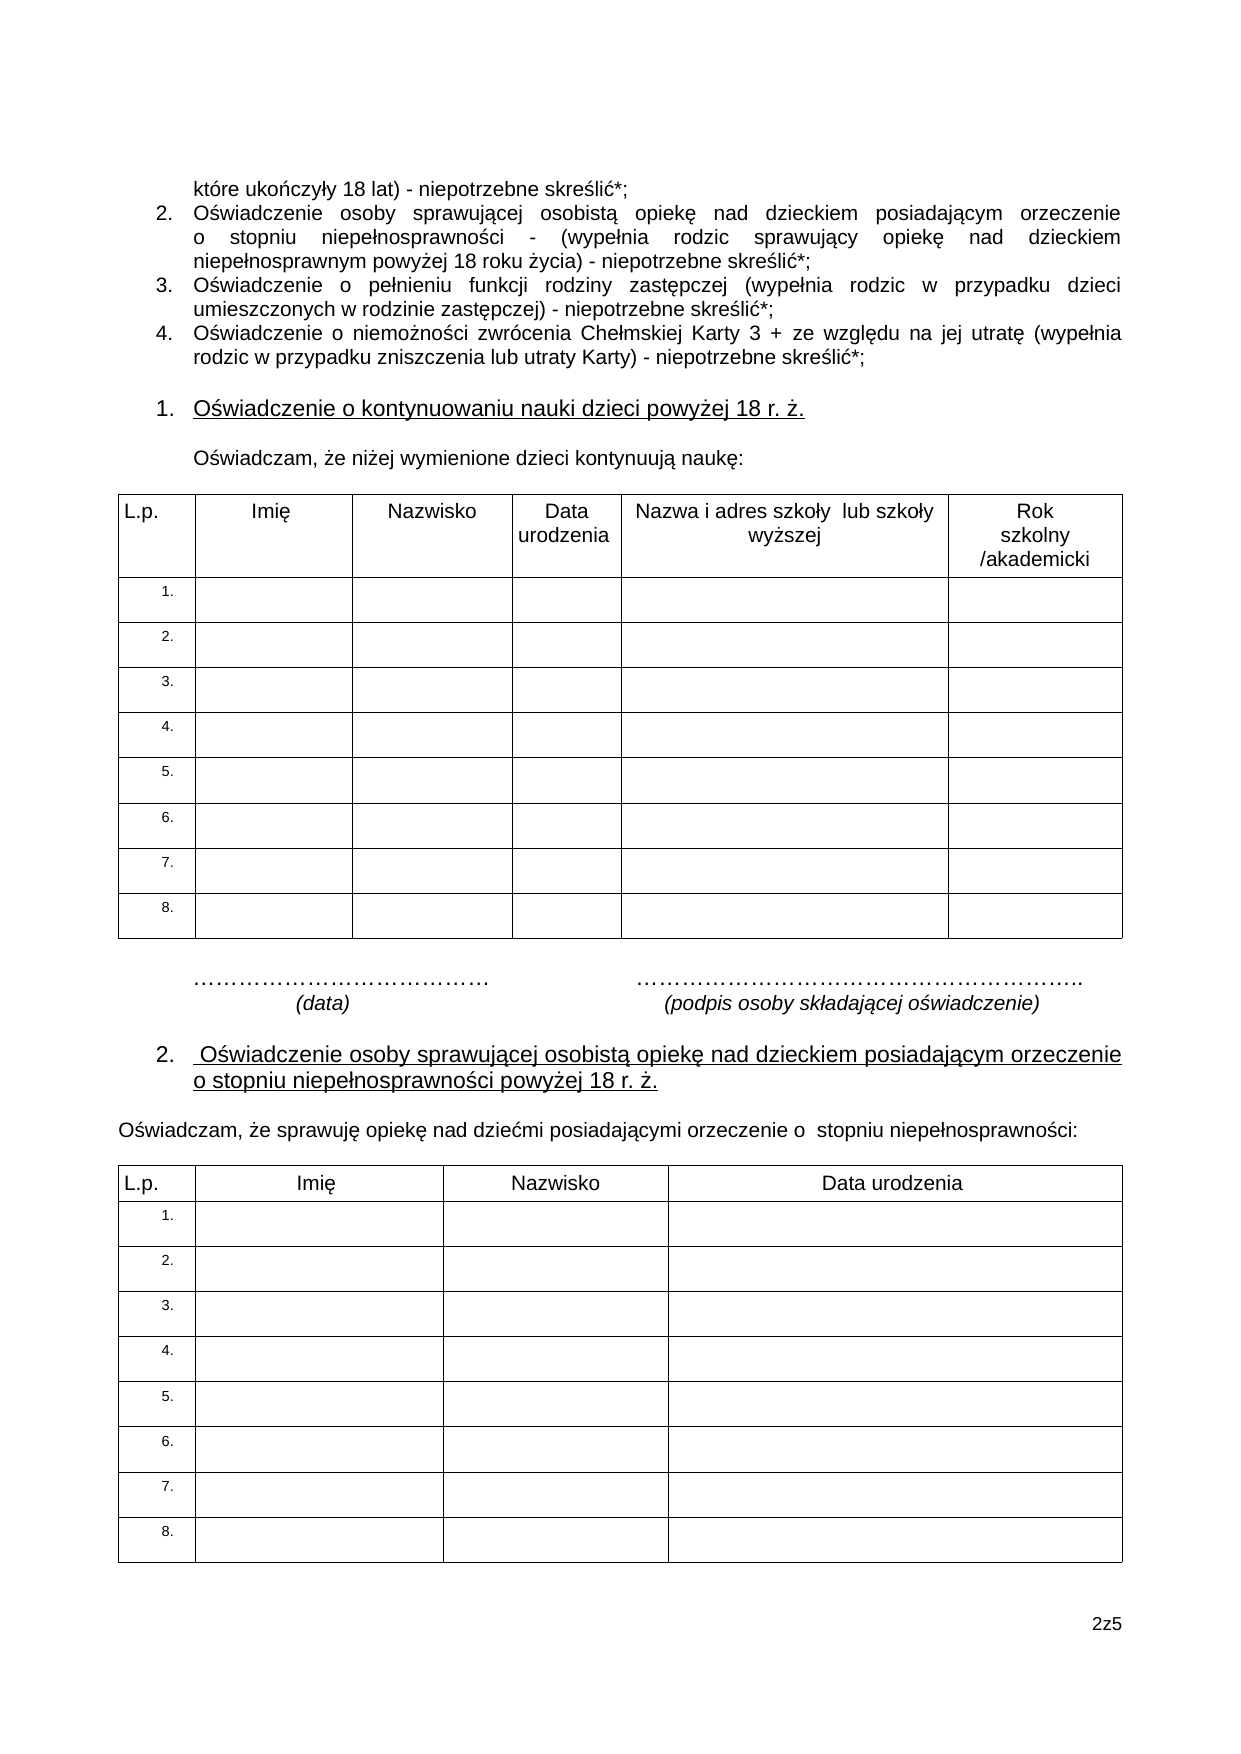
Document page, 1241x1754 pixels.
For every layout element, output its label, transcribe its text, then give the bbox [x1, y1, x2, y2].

table_cell [513, 804, 621, 847]
table_cell [949, 668, 1122, 712]
table_cell [196, 849, 352, 893]
table_cell [353, 804, 512, 847]
table_cell [622, 623, 948, 667]
table_cell [119, 1247, 195, 1291]
table_header Nazwa i adres szkoły lub szkoły wyższej [622, 495, 948, 577]
table_cell [353, 623, 512, 667]
table_cell [949, 804, 1122, 847]
table_cell [119, 623, 195, 667]
table_cell [119, 713, 195, 757]
list Oświadczenie osoby sprawującej osobistą opiekę nad dzieckiem posiadającym orzeczenie o stopniu niepełnosprawności powyżej 18 r. ż. [156, 1041, 1122, 1093]
table_cell [119, 1292, 195, 1336]
table_cell [949, 623, 1122, 667]
table_cell [196, 1518, 443, 1562]
table_cell [513, 578, 621, 622]
table_cell [669, 1337, 1122, 1381]
table_cell [669, 1292, 1122, 1336]
text Oświadczam, że sprawuję opiekę nad dziećmi posiadającymi orzeczenie o stopniu niepełnosprawności: [118, 1117, 1122, 1141]
table_cell [669, 1518, 1122, 1562]
table_cell [196, 713, 352, 757]
table_cell [119, 849, 195, 893]
table_cell [196, 1247, 443, 1291]
table_cell [353, 758, 512, 802]
table_header L.p. [119, 495, 195, 577]
table_cell [196, 1202, 443, 1246]
table_cell [353, 578, 512, 622]
table_cell [622, 894, 948, 938]
table_cell [513, 713, 621, 757]
table_cell [444, 1247, 668, 1291]
table_header Imię [196, 495, 352, 577]
table_cell [669, 1247, 1122, 1291]
table_cell [119, 1382, 195, 1426]
table_cell [119, 668, 195, 712]
table_cell [119, 1518, 195, 1562]
text ………………………………… ………………………………………………….. [118, 964, 1122, 991]
table_cell [444, 1473, 668, 1517]
table_cell [444, 1337, 668, 1381]
table_cell [444, 1427, 668, 1472]
table_header Data urodzenia [669, 1166, 1122, 1201]
table_cell [353, 713, 512, 757]
table_cell [622, 804, 948, 847]
table_cell [196, 1473, 443, 1517]
table_header Rok szkolny /akademicki [949, 495, 1122, 577]
table_cell [622, 849, 948, 893]
table_cell [196, 1337, 443, 1381]
table_cell [196, 1292, 443, 1336]
table_cell [119, 758, 195, 802]
table_cell [196, 894, 352, 938]
table_cell [949, 894, 1122, 938]
table_cell [669, 1382, 1122, 1426]
table_cell [513, 894, 621, 938]
table_cell [622, 758, 948, 802]
table_cell [196, 1427, 443, 1472]
table_cell [119, 1473, 195, 1517]
table_cell [949, 849, 1122, 893]
table_cell [353, 668, 512, 712]
table_cell [669, 1202, 1122, 1246]
table_cell [119, 804, 195, 847]
table_cell [353, 849, 512, 893]
table_cell [444, 1382, 668, 1426]
table_cell [119, 1337, 195, 1381]
table_header L.p. [119, 1166, 195, 1201]
table_cell [444, 1518, 668, 1562]
table_cell [669, 1427, 1122, 1472]
table_cell [513, 668, 621, 712]
table_cell [196, 668, 352, 712]
table_cell [513, 758, 621, 802]
table_cell [196, 804, 352, 847]
table_cell [119, 1427, 195, 1472]
list Oświadczenie o niemożności zwrócenia Chełmskiej Karty 3 + ze względu na jej utratę (wypełnia rodzic w przypadku zniszczenia lub utraty Karty) - niepotrzebne skreślić*; [156, 321, 1122, 369]
list Oświadczenie o kontynuowaniu nauki dzieci powyżej 18 r. ż. [156, 395, 1122, 422]
table_cell [196, 758, 352, 802]
table_cell [513, 849, 621, 893]
list Oświadczenie o pełnieniu funkcji rodziny zastępczej (wypełnia rodzic w przypadku dzieci umieszczonych w rodzinie zastępczej) - niepotrzebne skreślić*; [156, 273, 1122, 321]
list które ukończyły 18 lat) - niepotrzebne skreślić*; [156, 177, 1122, 201]
table_header Nazwisko [444, 1166, 668, 1201]
text (data) (podpis osoby składającej oświadczenie) [118, 991, 1122, 1014]
table_cell [353, 894, 512, 938]
table_cell [949, 578, 1122, 622]
table_cell [949, 713, 1122, 757]
table_cell [949, 758, 1122, 802]
table_cell [622, 578, 948, 622]
table_header Data urodzenia [513, 495, 621, 577]
table_cell [196, 623, 352, 667]
table_cell [622, 713, 948, 757]
table_cell [196, 1382, 443, 1426]
table_cell [119, 1202, 195, 1246]
table_cell [444, 1292, 668, 1336]
table_cell [669, 1473, 1122, 1517]
table_cell [119, 578, 195, 622]
table_cell [196, 578, 352, 622]
table_header Nazwisko [353, 495, 512, 577]
table_header Imię [196, 1166, 443, 1201]
table_cell [444, 1202, 668, 1246]
table_cell [119, 894, 195, 938]
list Oświadczam, że niżej wymienione dzieci kontynuują naukę: [156, 446, 1122, 469]
table_cell [622, 668, 948, 712]
list Oświadczenie osoby sprawującej osobistą opiekę nad dzieckiem posiadającym orzeczenie o stopniu niepełnosprawności - (wypełnia rodzic sprawujący opiekę nad dzieckiem niepełnosprawnym powyżej 18 roku życia) - niepotrzebne skreślić*; [156, 201, 1122, 273]
table_cell [513, 623, 621, 667]
